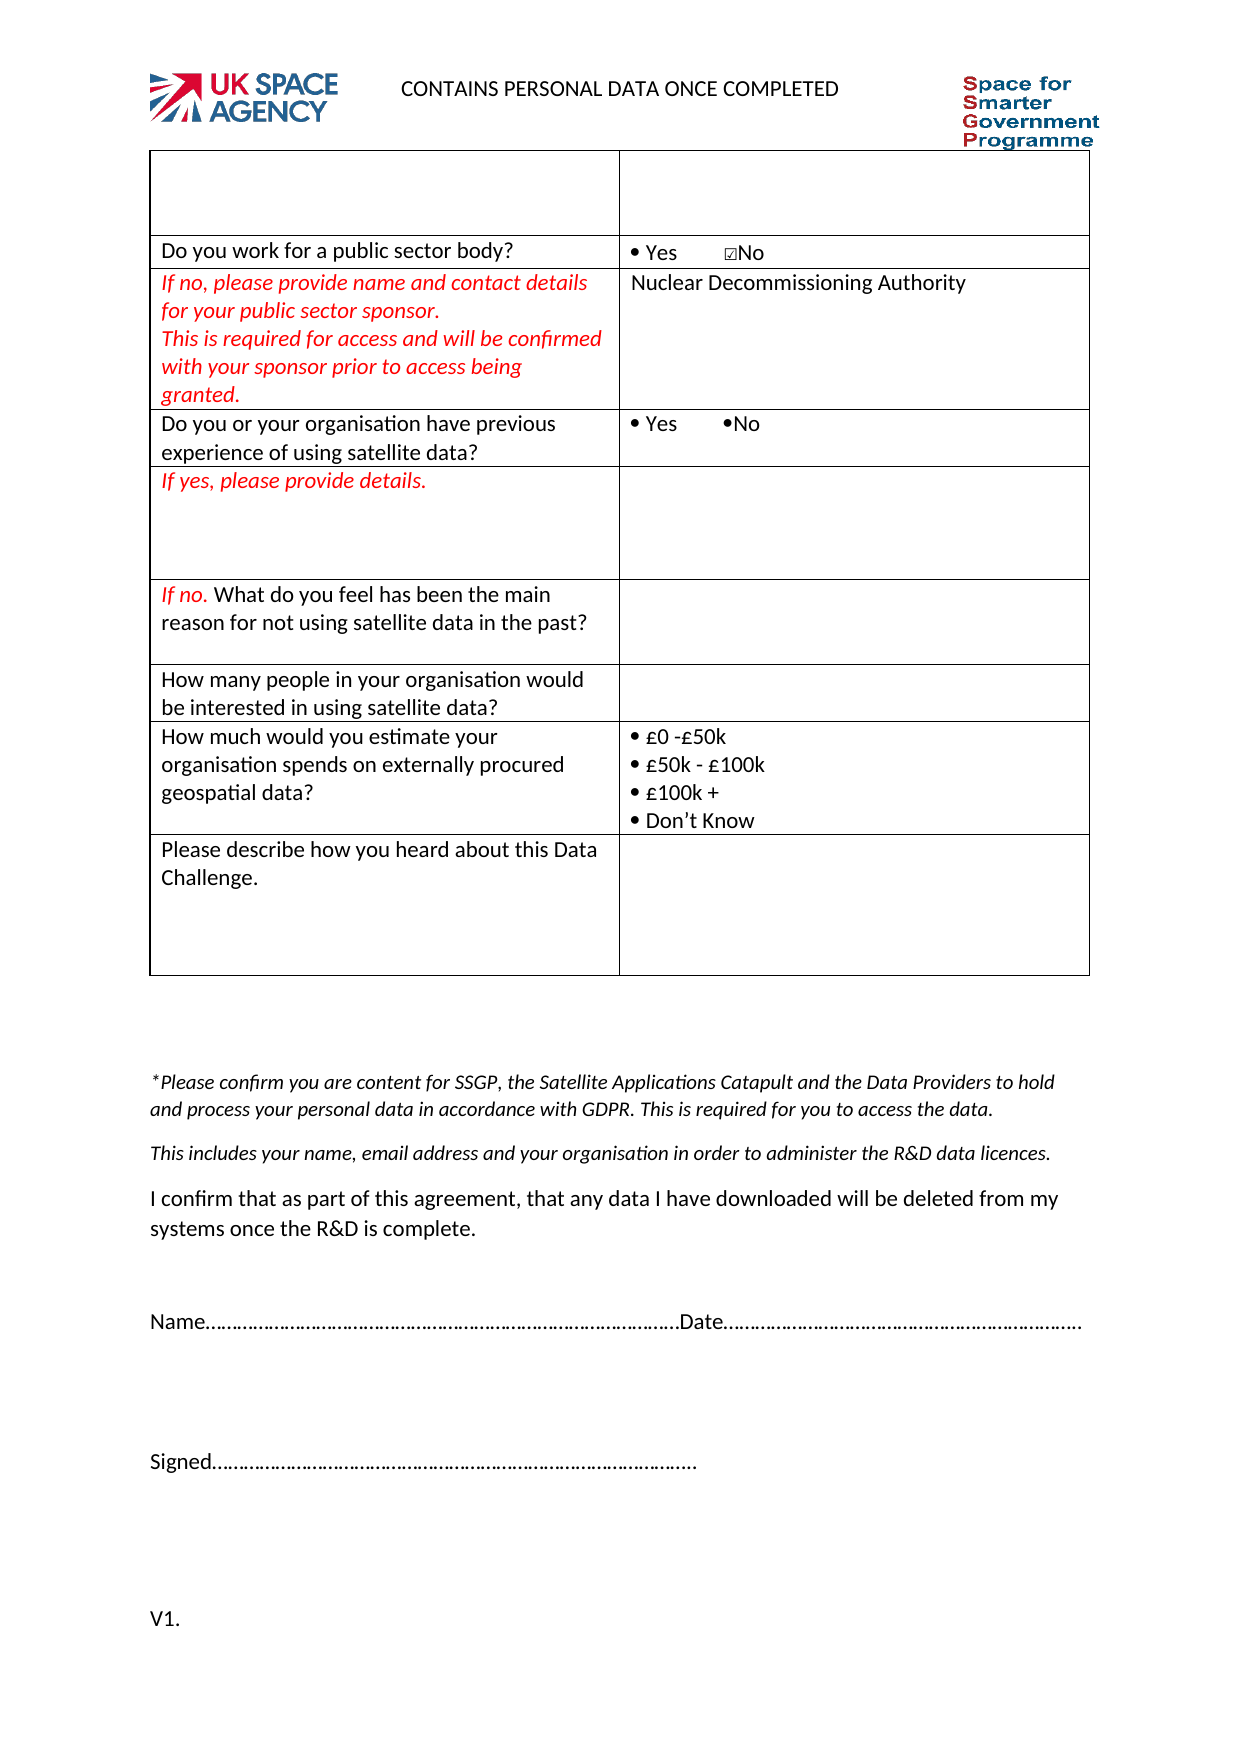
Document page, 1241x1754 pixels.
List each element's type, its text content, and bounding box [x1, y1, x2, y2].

table_cell [620, 151, 1089, 235]
table_cell [620, 835, 1089, 975]
table_cell [620, 665, 1089, 721]
table_cell How much would you estimate your organisation spends on externally procured geospatial data? [151, 722, 619, 834]
table_cell  Yes ☑No [620, 236, 1089, 267]
table_cell Please describe how you heard about this Data Challenge. [151, 835, 619, 975]
table_cell Nuclear Decommissioning Authority [620, 269, 1089, 408]
text This includes your name, email address and your organisation in order to administer the R&D data licences. [150, 1140, 1090, 1166]
table_cell  £0 -£50k  £50k - £100k  £100k +  Don’t Know [620, 722, 1089, 834]
table_cell  Yes No [620, 410, 1089, 466]
table_cell Do you work for a public sector body? [151, 236, 619, 267]
text Name………………………………………………………………………………Date………………………………………………………….. [150, 1307, 1090, 1335]
table_cell Do you or your organisation have previous experience of using satellite data? [151, 410, 619, 466]
table_cell If no. What do you feel has been the main reason for not using satellite data in the past? [151, 580, 619, 664]
text Signed……………………………………………………………………………….. [150, 1447, 1090, 1475]
table_cell If yes, please provide details. [151, 467, 619, 579]
table_cell How many people in your organisation would be interested in using satellite data? [151, 665, 619, 721]
table_cell [620, 580, 1089, 664]
table_cell [620, 467, 1089, 579]
table_cell If no, please provide name and contact details for your public sector sponsor. This is required for access and will be confirmed with your sponsor prior to access being granted. [151, 269, 619, 408]
table_cell [151, 151, 619, 235]
text I confirm that as part of this agreement, that any data I have downloaded will be deleted from my systems once the R&D is complete. [150, 1184, 1090, 1242]
text *Please confirm you are content for SSGP, the Satellite Applications Catapult and the Data Providers to hold and process your personal data in accordance with GDPR. This is required for you to access the data. [150, 1069, 1090, 1122]
